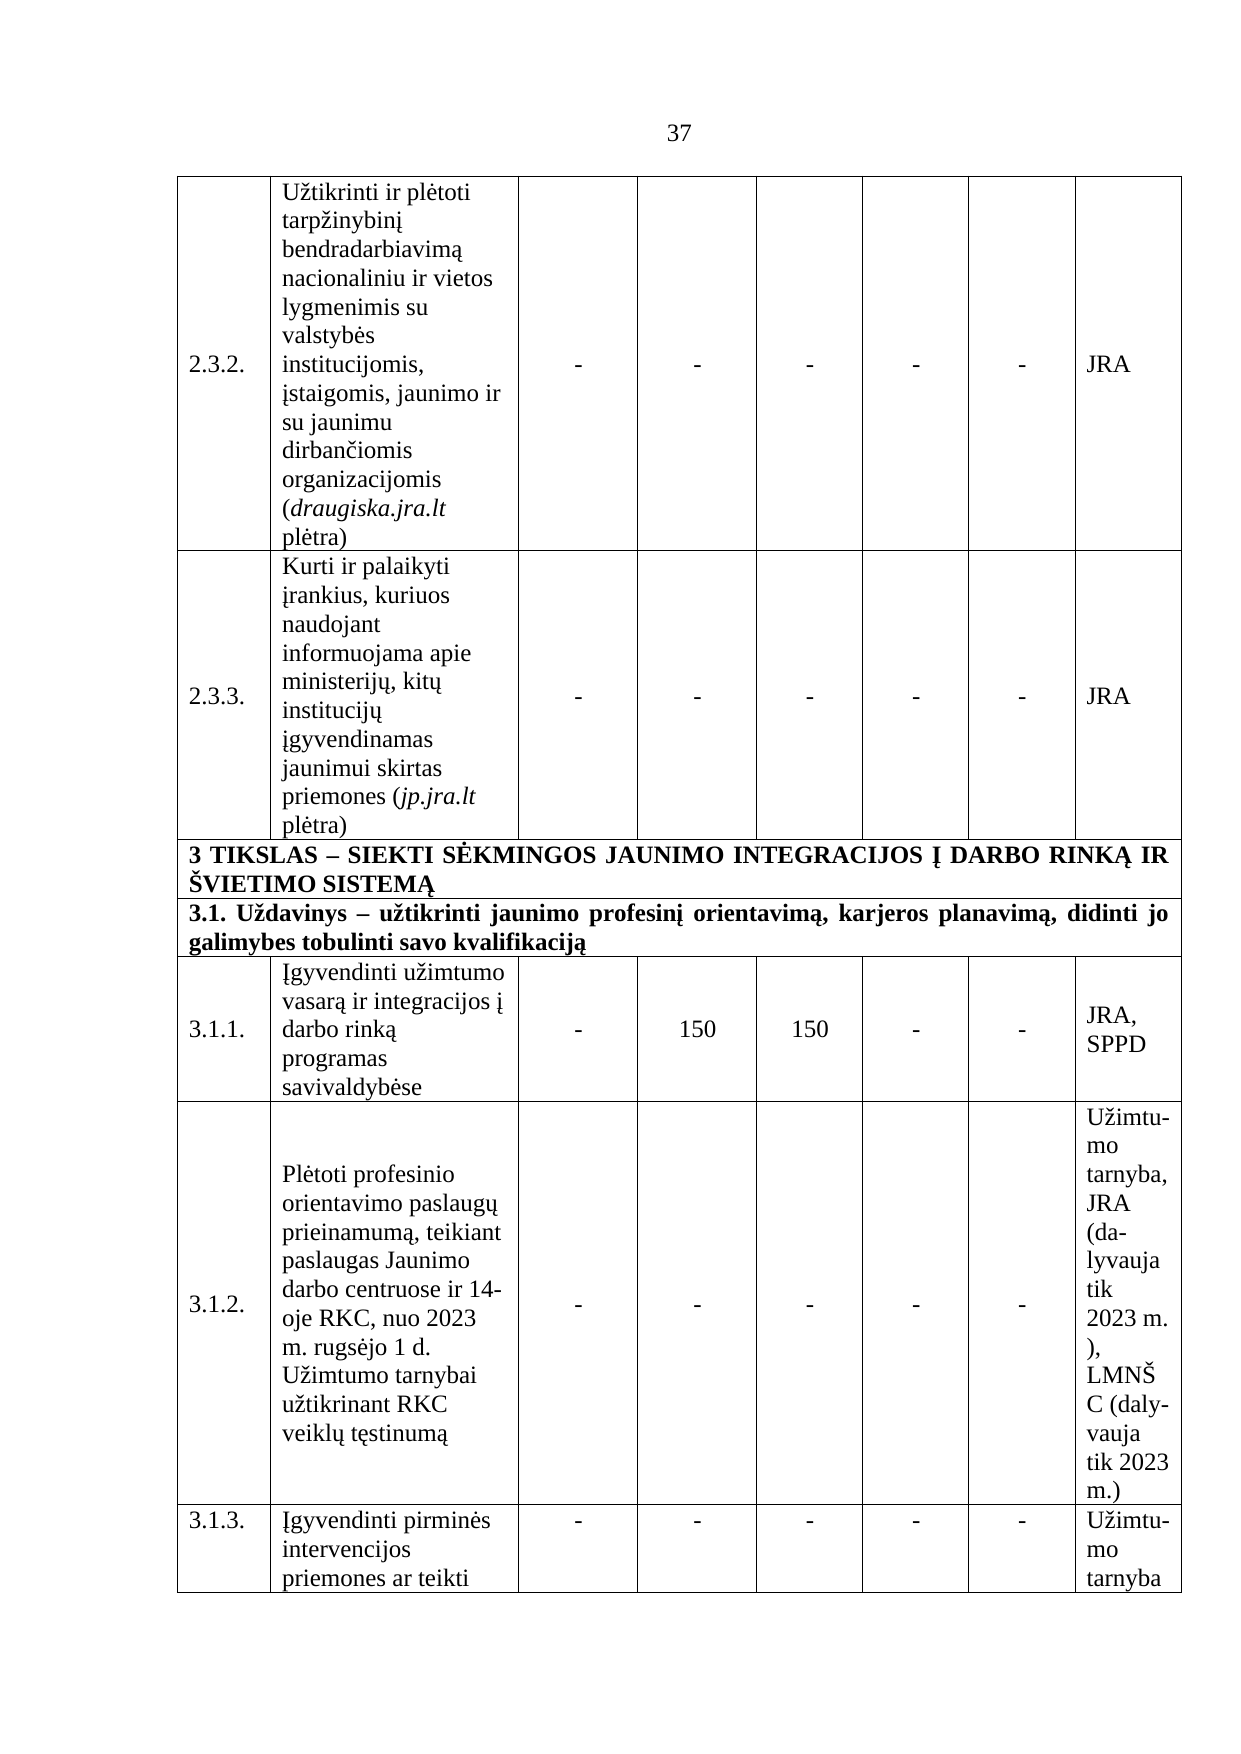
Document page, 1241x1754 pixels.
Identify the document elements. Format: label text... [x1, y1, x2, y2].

table_cell Įgyvendinti užimtumo vasarą ir integracijos į darbo rinką programas savivaldybėse [271, 957, 518, 1101]
table_cell - [519, 177, 637, 550]
table_cell - [519, 957, 637, 1101]
table_cell - [638, 1505, 756, 1592]
table_cell JRA, SPPD [1076, 957, 1181, 1101]
table_cell 3.1.1. [178, 957, 270, 1101]
table_cell - [757, 1102, 862, 1504]
table_cell 150 [638, 957, 756, 1101]
table_cell 3.1.2. [178, 1102, 270, 1504]
table_cell Užimtu-mo tarnyba, JRA (da-lyvauja tik 2023 m.), LMNŠC (daly-vauja tik 2023 m.) [1076, 1102, 1181, 1504]
table_cell - [969, 551, 1075, 839]
table_cell - [638, 177, 756, 550]
table_cell Įgyvendinti pirminės intervencijos priemones ar teikti [271, 1505, 518, 1592]
table_cell Užtikrinti ir plėtoti tarpžinybinį bendradarbiavimą nacionaliniu ir vietos lygmenimis su valstybės institucijomis, įstaigomis, jaunimo ir su jaunimu dirbančiomis organizacijomis (draugiska.jra.lt plėtra) [271, 177, 518, 550]
table_cell - [863, 957, 968, 1101]
table_cell - [863, 551, 968, 839]
table_cell 3 TIKSLAS – SIEKTI SĖKMINGOS JAUNIMO INTEGRACIJOS Į DARBO RINKĄ IR ŠVIETIMO SISTEMĄ [178, 840, 1181, 897]
table_cell - [863, 177, 968, 550]
table_cell - [863, 1102, 968, 1504]
table_cell - [969, 177, 1075, 550]
table_cell 2.3.2. [178, 177, 270, 550]
table_cell - [969, 1505, 1075, 1592]
table_cell 150 [757, 957, 862, 1101]
table_cell Plėtoti profesinio orientavimo paslaugų prieinamumą, teikiant paslaugas Jaunimo darbo centruose ir 14-oje RKC, nuo 2023 m. rugsėjo 1 d. Užimtumo tarnybai užtikrinant RKC veiklų tęstinumą [271, 1102, 518, 1504]
table_cell Kurti ir palaikyti įrankius, kuriuos naudojant informuojama apie ministerijų, kitų institucijų įgyvendinamas jaunimui skirtas priemones (jp.jra.lt plėtra) [271, 551, 518, 839]
table_cell JRA [1076, 177, 1181, 550]
table_cell - [638, 551, 756, 839]
table_cell 3.1. Uždavinys – užtikrinti jaunimo profesinį orientavimą, karjeros planavimą, didinti jo galimybes tobulinti savo kvalifikaciją [178, 899, 1181, 956]
table_cell - [863, 1505, 968, 1592]
table_cell 2.3.3. [178, 551, 270, 839]
table_cell - [638, 1102, 756, 1504]
table_cell - [969, 957, 1075, 1101]
table_cell - [757, 177, 862, 550]
table_cell 3.1.3. [178, 1505, 270, 1592]
table_cell Užimtu-mo tarnyba [1076, 1505, 1181, 1592]
table_cell - [519, 1505, 637, 1592]
table_cell - [757, 1505, 862, 1592]
table_cell - [969, 1102, 1075, 1504]
table_cell - [519, 1102, 637, 1504]
table_cell - [757, 551, 862, 839]
table_cell JRA [1076, 551, 1181, 839]
table_cell - [519, 551, 637, 839]
